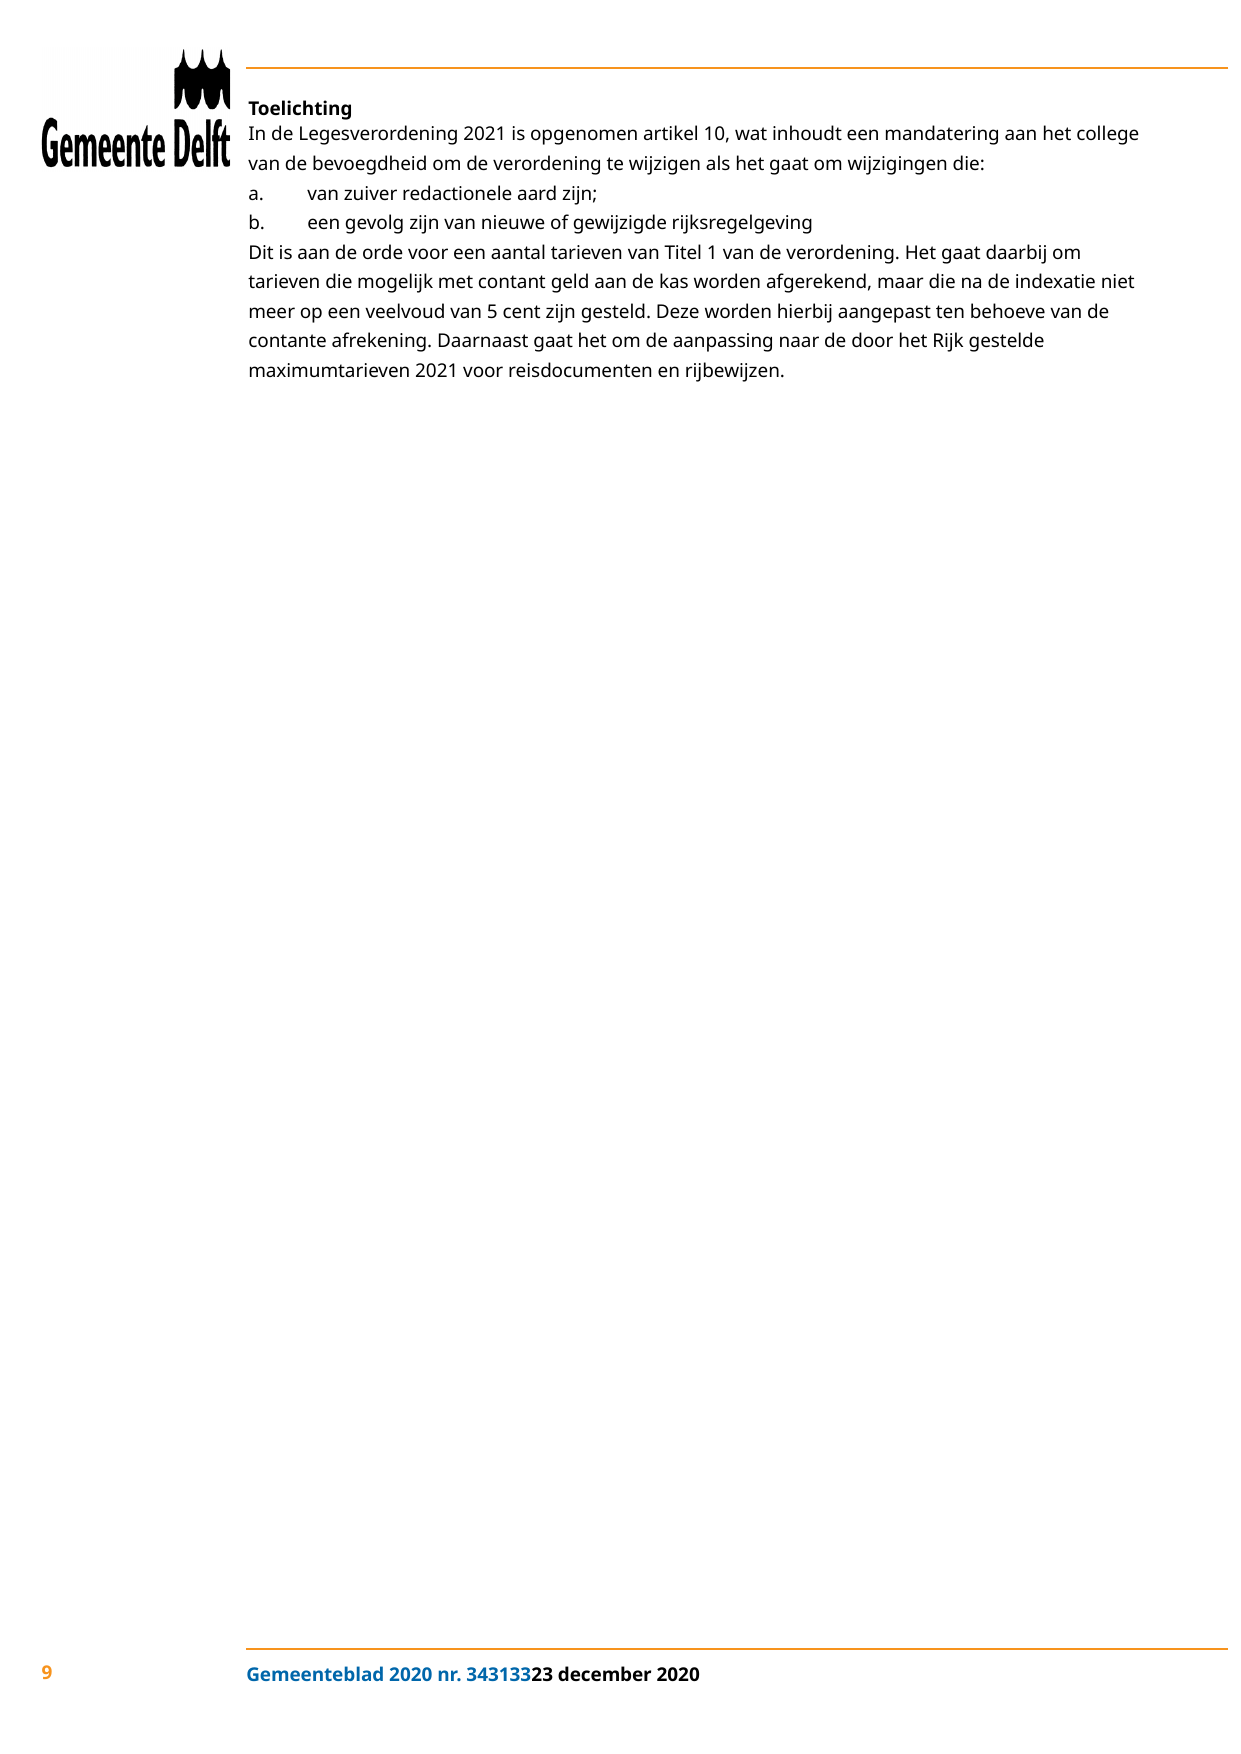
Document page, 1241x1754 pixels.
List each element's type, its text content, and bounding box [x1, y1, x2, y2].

text In de Legesverordening 2021 is opgenomen artikel 10, wat inhoudt een mandatering aan het college van de bevoegdheid om de verordening te wijzigen als het gaat om wijzigingen die: [248, 121, 1152, 176]
picture [41, 47, 231, 172]
list van zuiver redactionele aard zijn; [248, 180, 1152, 206]
list een gevolg zijn van nieuwe of gewijzigde rijksregelgeving [248, 209, 1152, 235]
text Dit is aan de orde voor een aantal tarieven van Titel 1 van de verordening. Het gaat daarbij om tarieven die mogelijk met contant geld aan de kas worden afgerekend, maar die na de indexatie niet meer op een veelvoud van 5 cent zijn gesteld. Deze worden hierbij aangepast ten behoeve van de contante afrekening. Daarnaast gaat het om de aanpassing naar de door het Rijk gestelde maximumtarieven 2021 voor reisdocumenten en rijbewijzen. [248, 239, 1152, 383]
text Toelichting [248, 95, 1152, 121]
